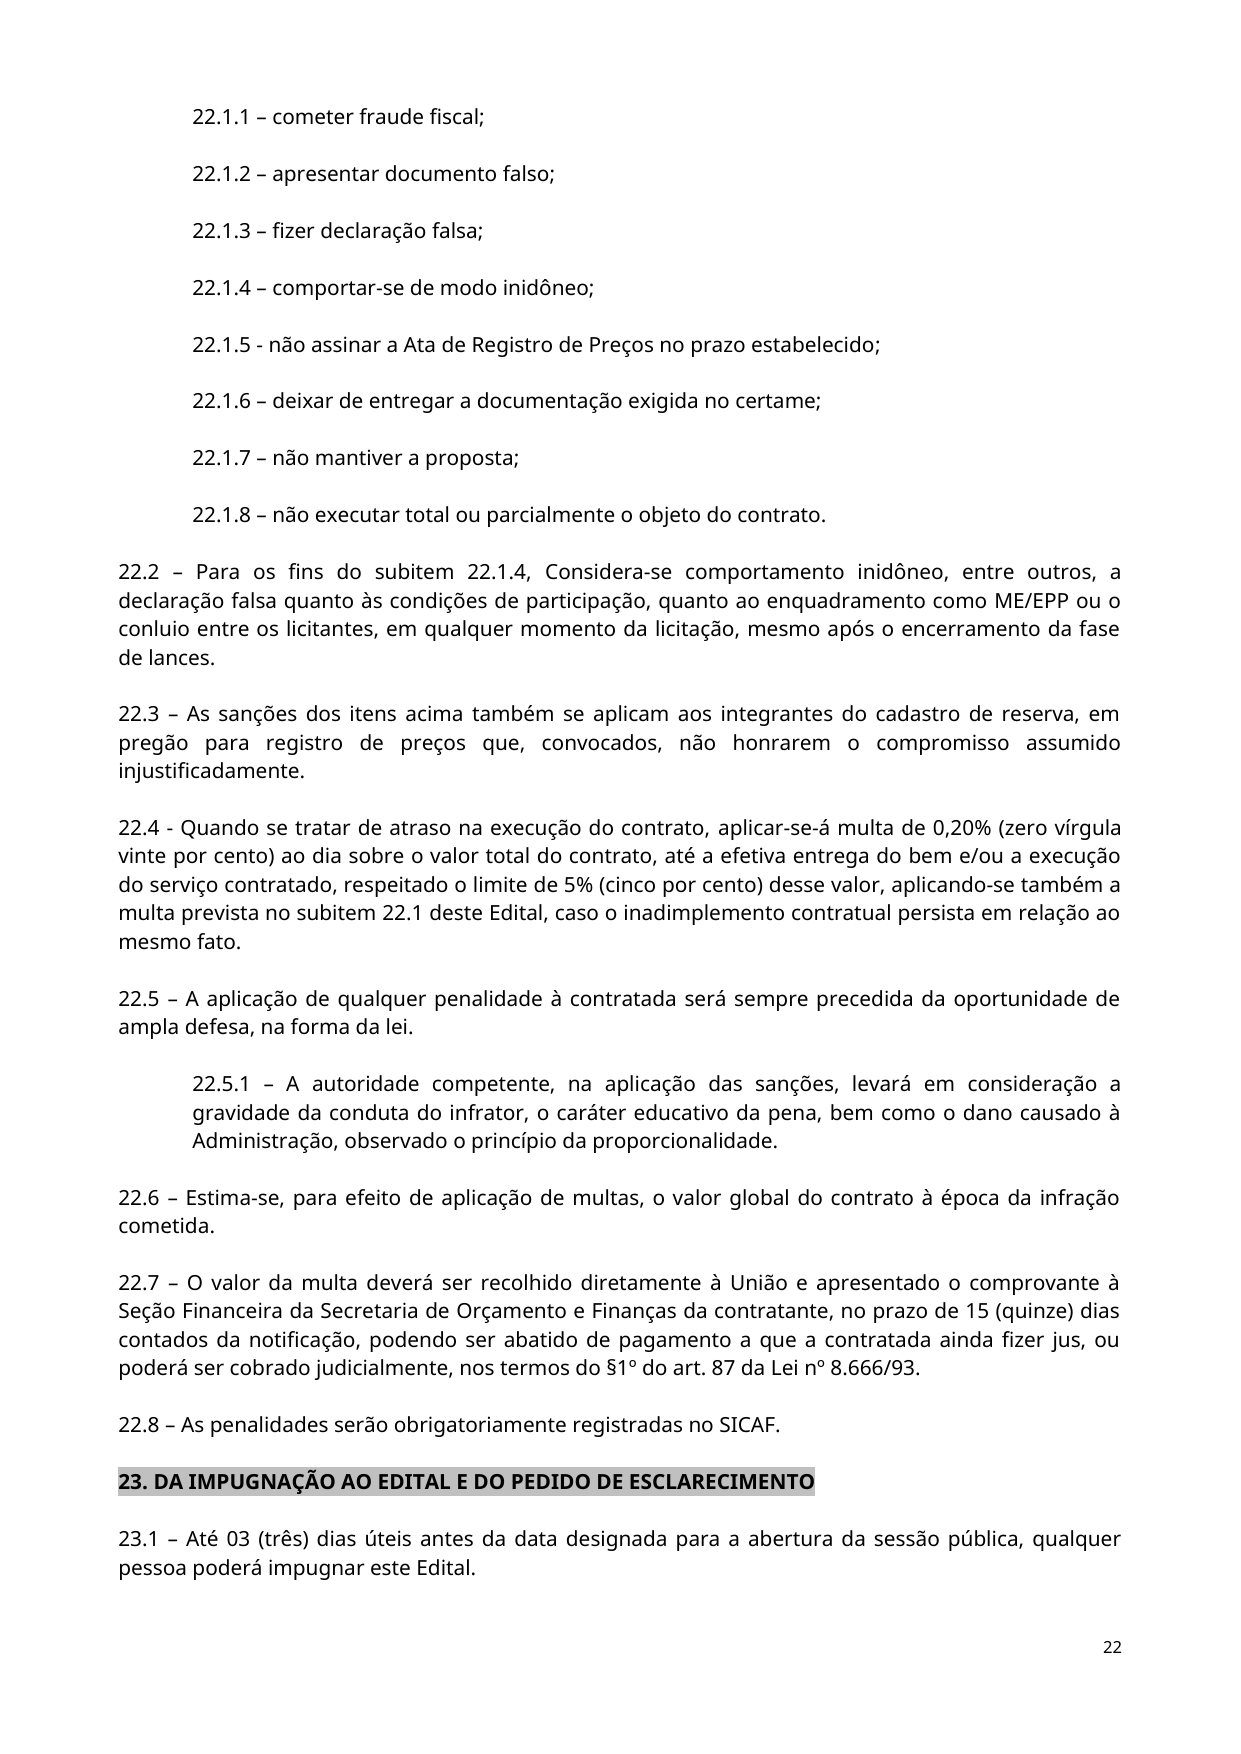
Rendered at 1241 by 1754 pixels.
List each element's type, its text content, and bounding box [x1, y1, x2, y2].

text 22.1.4 – comportar-se de modo inidôneo; [192, 273, 1122, 301]
text 22.1.6 – deixar de entregar a documentação exigida no certame; [192, 387, 1122, 415]
text 22.1.2 – apresentar documento falso; [192, 159, 1122, 188]
text 22.1.3 – fizer declaração falsa; [192, 216, 1122, 244]
text 22.7 – O valor da multa deverá ser recolhido diretamente à União e apresentado o comprovante à Seção Financeira da Secretaria de Orçamento e Finanças da contratante, no prazo de 15 (quinze) dias contados da notificação, podendo ser abatido de pagamento a que a contratada ainda fizer jus, ou poderá ser cobrado judicialmente, nos termos do §1º do art. 87 da Lei nº 8.666/93. [118, 1268, 1122, 1382]
text 22.2 – Para os fins do subitem 22.1.4, Considera-se comportamento inidôneo, entre outros, a declaração falsa quanto às condições de participação, quanto ao enquadramento como ME/EPP ou o conluio entre os licitantes, em qualquer momento da licitação, mesmo após o encerramento da fase de lances. [118, 557, 1122, 671]
text 22.1.1 – cometer fraude fiscal; [192, 102, 1122, 131]
text 22.1.7 – não mantiver a proposta; [192, 443, 1122, 472]
text 23. DA IMPUGNAÇÃO AO EDITAL E DO PEDIDO DE ESCLARECIMENTO [118, 1467, 1122, 1496]
text 22.1.5 - não assinar a Ata de Registro de Preços no prazo estabelecido; [192, 330, 1122, 358]
text 23.1 – Até 03 (três) dias úteis antes da data designada para a abertura da sessão pública, qualquer pessoa poderá impugnar este Edital. [118, 1524, 1122, 1581]
text 22.5.1 – A autoridade competente, na aplicação das sanções, levará em consideração a gravidade da conduta do infrator, o caráter educativo da pena, bem como o dano causado à Administração, observado o princípio da proporcionalidade. [192, 1069, 1122, 1154]
text 22.1.8 – não executar total ou parcialmente o objeto do contrato. [192, 500, 1122, 529]
text 22.3 – As sanções dos itens acima também se aplicam aos integrantes do cadastro de reserva, em pregão para registro de preços que, convocados, não honrarem o compromisso assumido injustificadamente. [118, 699, 1122, 785]
text 22.8 – As penalidades serão obrigatoriamente registradas no SICAF. [118, 1410, 1122, 1439]
text 22.6 – Estima-se, para efeito de aplicação de multas, o valor global do contrato à época da infração cometida. [118, 1183, 1122, 1240]
text 22.4 - Quando se tratar de atraso na execução do contrato, aplicar-se-á multa de 0,20% (zero vírgula vinte por cento) ao dia sobre o valor total do contrato, até a efetiva entrega do bem e/ou a execução do serviço contratado, respeitado o limite de 5% (cinco por cento) desse valor, aplicando-se também a multa prevista no subitem 22.1 deste Edital, caso o inadimplemento contratual persista em relação ao mesmo fato. [118, 813, 1122, 955]
text 22.5 – A aplicação de qualquer penalidade à contratada será sempre precedida da oportunidade de ampla defesa, na forma da lei. [118, 984, 1122, 1041]
